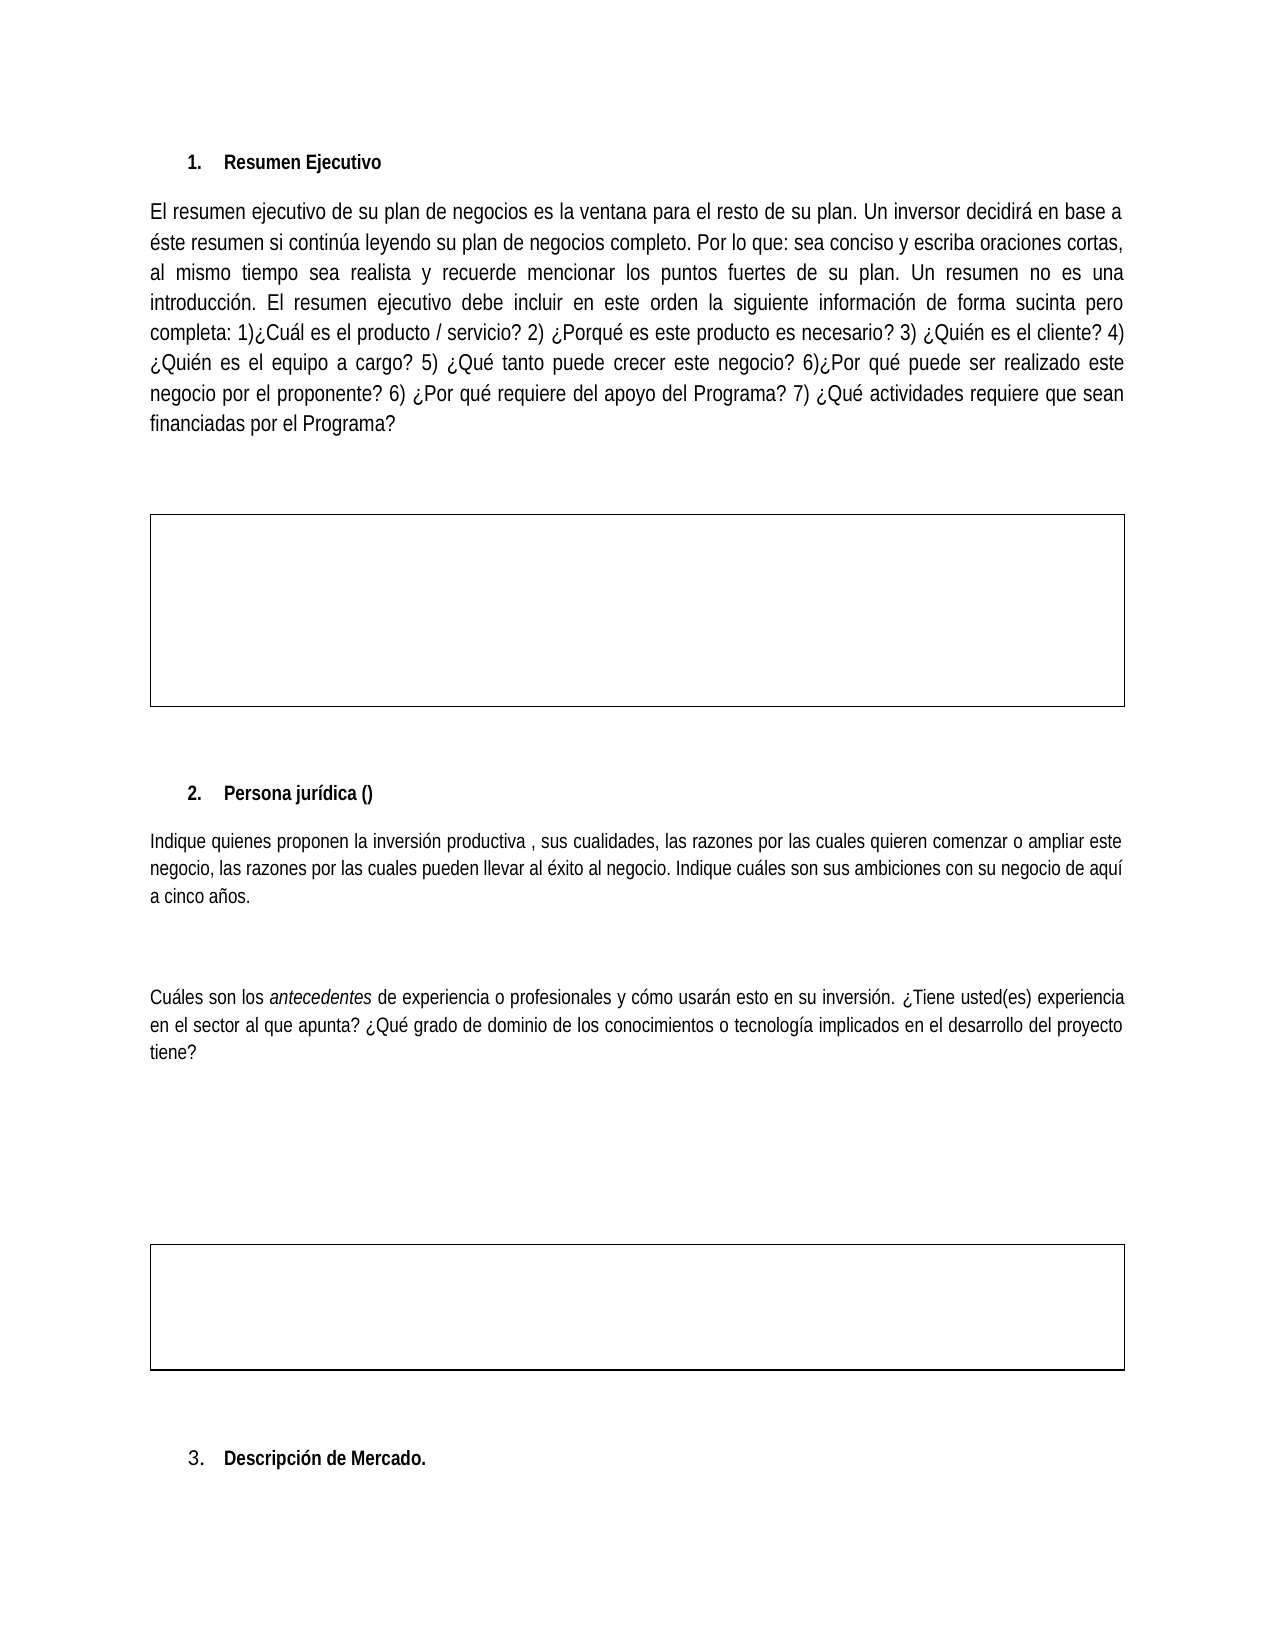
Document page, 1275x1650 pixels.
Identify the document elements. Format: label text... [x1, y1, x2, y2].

list Descripción de Mercado. [187, 1443, 1125, 1471]
text Cuáles son los antecedentes de experiencia o profesionales y cómo usarán esto en su inversión. ¿Tiene usted(es) experiencia en el sector al que apunta? ¿Qué grado de dominio de los conocimientos o tecnología implicados en el desarrollo del proyecto tiene? [150, 985, 1125, 1064]
text El resumen ejecutivo de su plan de negocios es la ventana para el resto de su plan. Un inversor decidirá en base a éste resumen si continúa leyendo su plan de negocios completo. Por lo que: sea conciso y escriba oraciones cortas, al mismo tiempo sea realista y recuerde mencionar los puntos fuertes de su plan. Un resumen no es una introducción. El resumen ejecutivo debe incluir en este orden la siguiente información de forma sucinta pero completa: 1)¿Cuál es el producto / servicio? 2) ¿Porqué es este producto es necesario? 3) ¿Quién es el cliente? 4) ¿Quién es el equipo a cargo? 5) ¿Qué tanto puede crecer este negocio? 6)¿Por qué puede ser realizado este negocio por el proponente? 6) ¿Por qué requiere del apoyo del Programa? 7) ¿Qué actividades requiere que sean financiadas por el Programa? [150, 198, 1125, 436]
text Indique quienes proponen la inversión productiva , sus cualidades, las razones por las cuales quieren comenzar o ampliar este negocio, las razones por las cuales pueden llevar al éxito al negocio. Indique cuáles son sus ambiciones con su negocio de aquí a cinco años. [150, 829, 1125, 908]
list Resumen Ejecutivo [187, 150, 1125, 174]
list Persona jurídica () [187, 781, 1125, 804]
